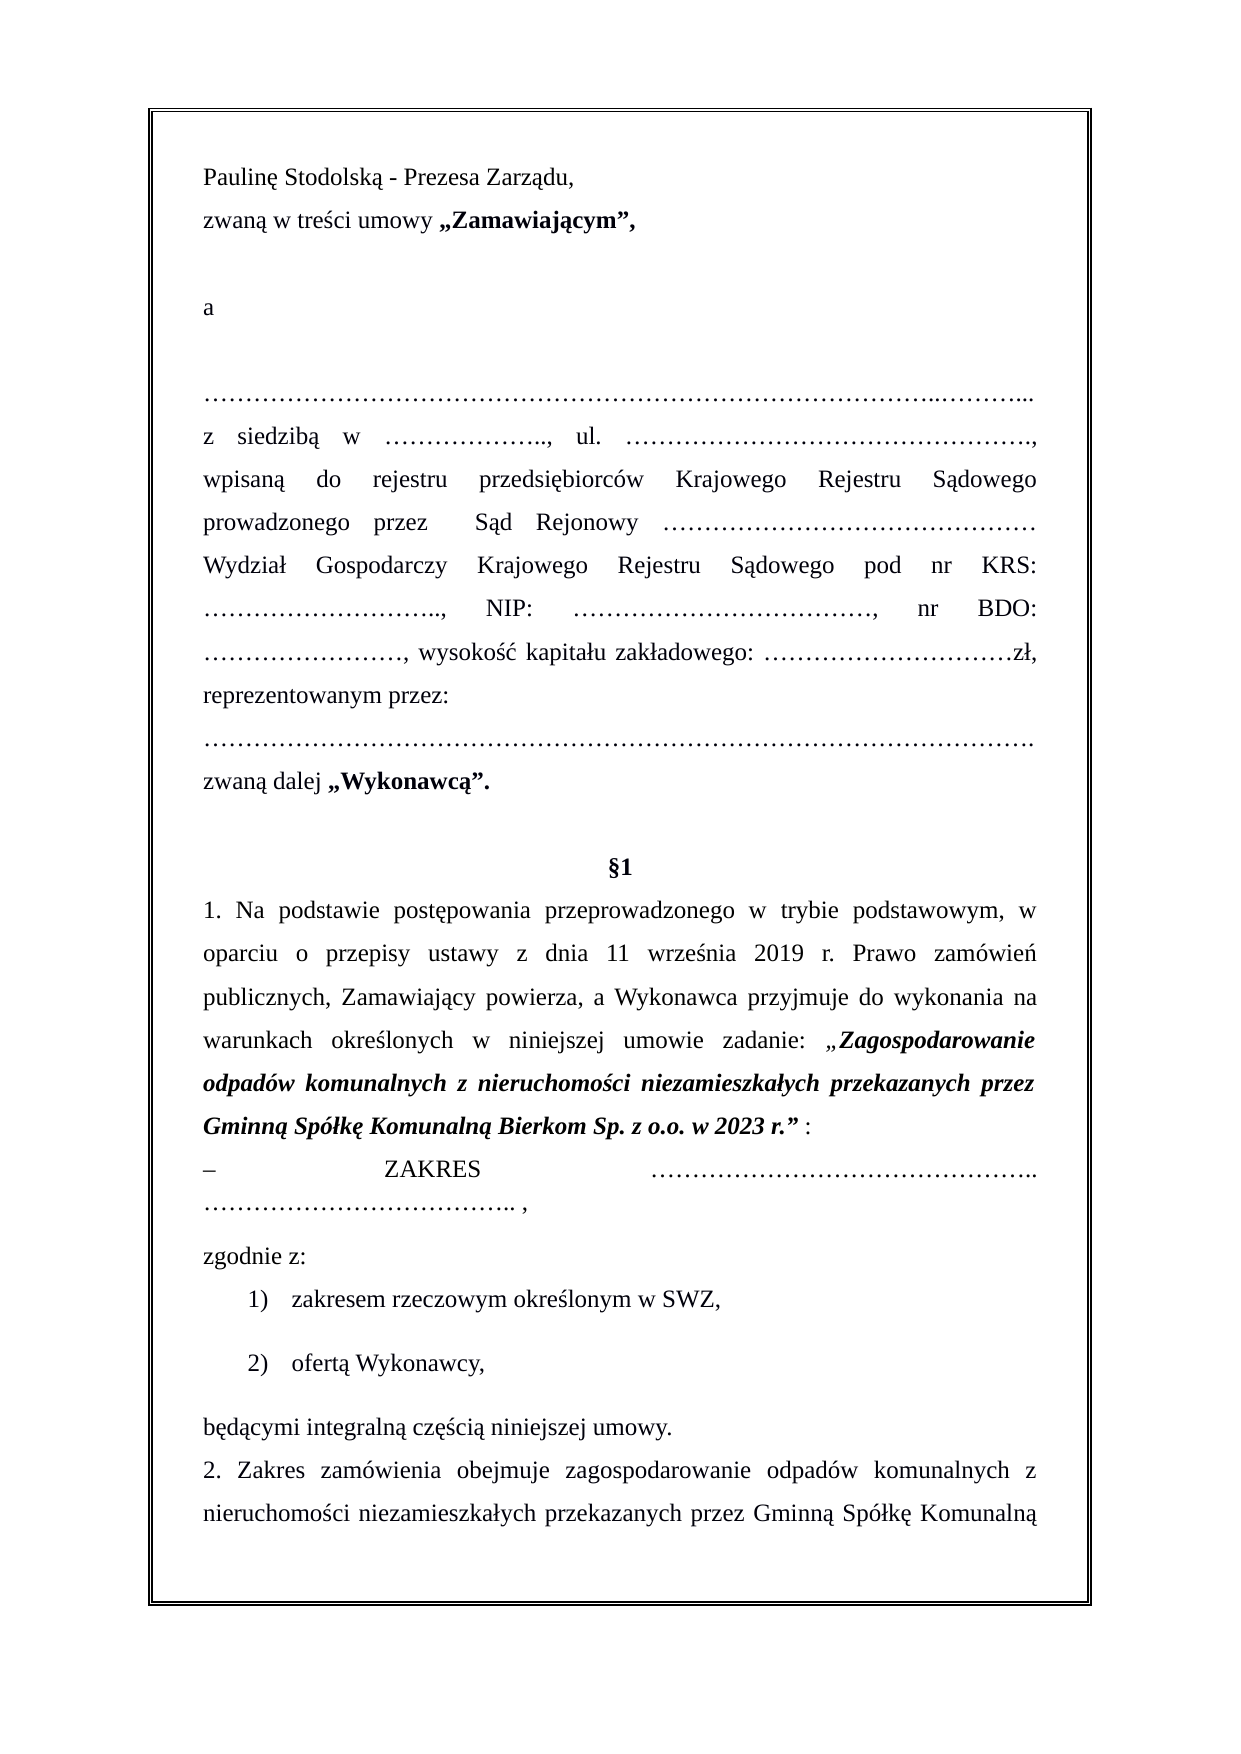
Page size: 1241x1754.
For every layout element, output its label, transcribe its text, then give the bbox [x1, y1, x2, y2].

text ……………………………………………………………………………..………... [203, 378, 1037, 407]
text a [203, 292, 1037, 320]
text 2. Zakres zamówienia obejmuje zagospodarowanie odpadów komunalnych z nieruchomości niezamieszkałych przekazanych przez Gminną Spółkę Komunalną [203, 1455, 1037, 1527]
text 1. Na podstawie postępowania przeprowadzonego w trybie podstawowym, w oparciu o przepisy ustawy z dnia 11 września 2019 r. Prawo zamówień publicznych, Zamawiający powierza, a Wykonawca przyjmuje do wykonania na warunkach określonych w niniejszej umowie zadanie: „Zagospodarowanie odpadów komunalnych z nieruchomości niezamieszkałych przekazanych przez Gminną Spółkę Komunalną Bierkom Sp. z o.o. w 2023 r.” : [203, 895, 1037, 1140]
text §1 [203, 852, 1037, 881]
text zgodnie z: [203, 1241, 1037, 1270]
text zwaną dalej „Wykonawcą”. [203, 766, 1037, 795]
text Paulinę Stodolską - Prezesa Zarządu, [203, 162, 1037, 191]
text ………………………………………………………………………………………. [203, 723, 1037, 752]
list zakresem rzeczowym określonym w SWZ, [247, 1284, 1037, 1313]
text zwaną w treści umowy „Zamawiającym”, [203, 205, 1037, 234]
list ofertą Wykonawcy, [247, 1348, 1037, 1377]
text z siedzibą w ……………….., ul. …………………………………………., wpisaną do rejestru przedsiębiorców Krajowego Rejestru Sądowego prowadzonego przez Sąd Rejonowy ……………………………………… Wydział Gospodarczy Krajowego Rejestru Sądowego pod nr KRS: ……………………….., NIP: ………………………………, nr BDO: ……………………, wysokość kapitału zakładowego: …………………………zł, reprezentowanym przez: [203, 421, 1037, 708]
text będącymi integralną częścią niniejszej umowy. [203, 1412, 1037, 1441]
text – ZAKRES ………………………………………..……………………………….. , [203, 1154, 1037, 1216]
